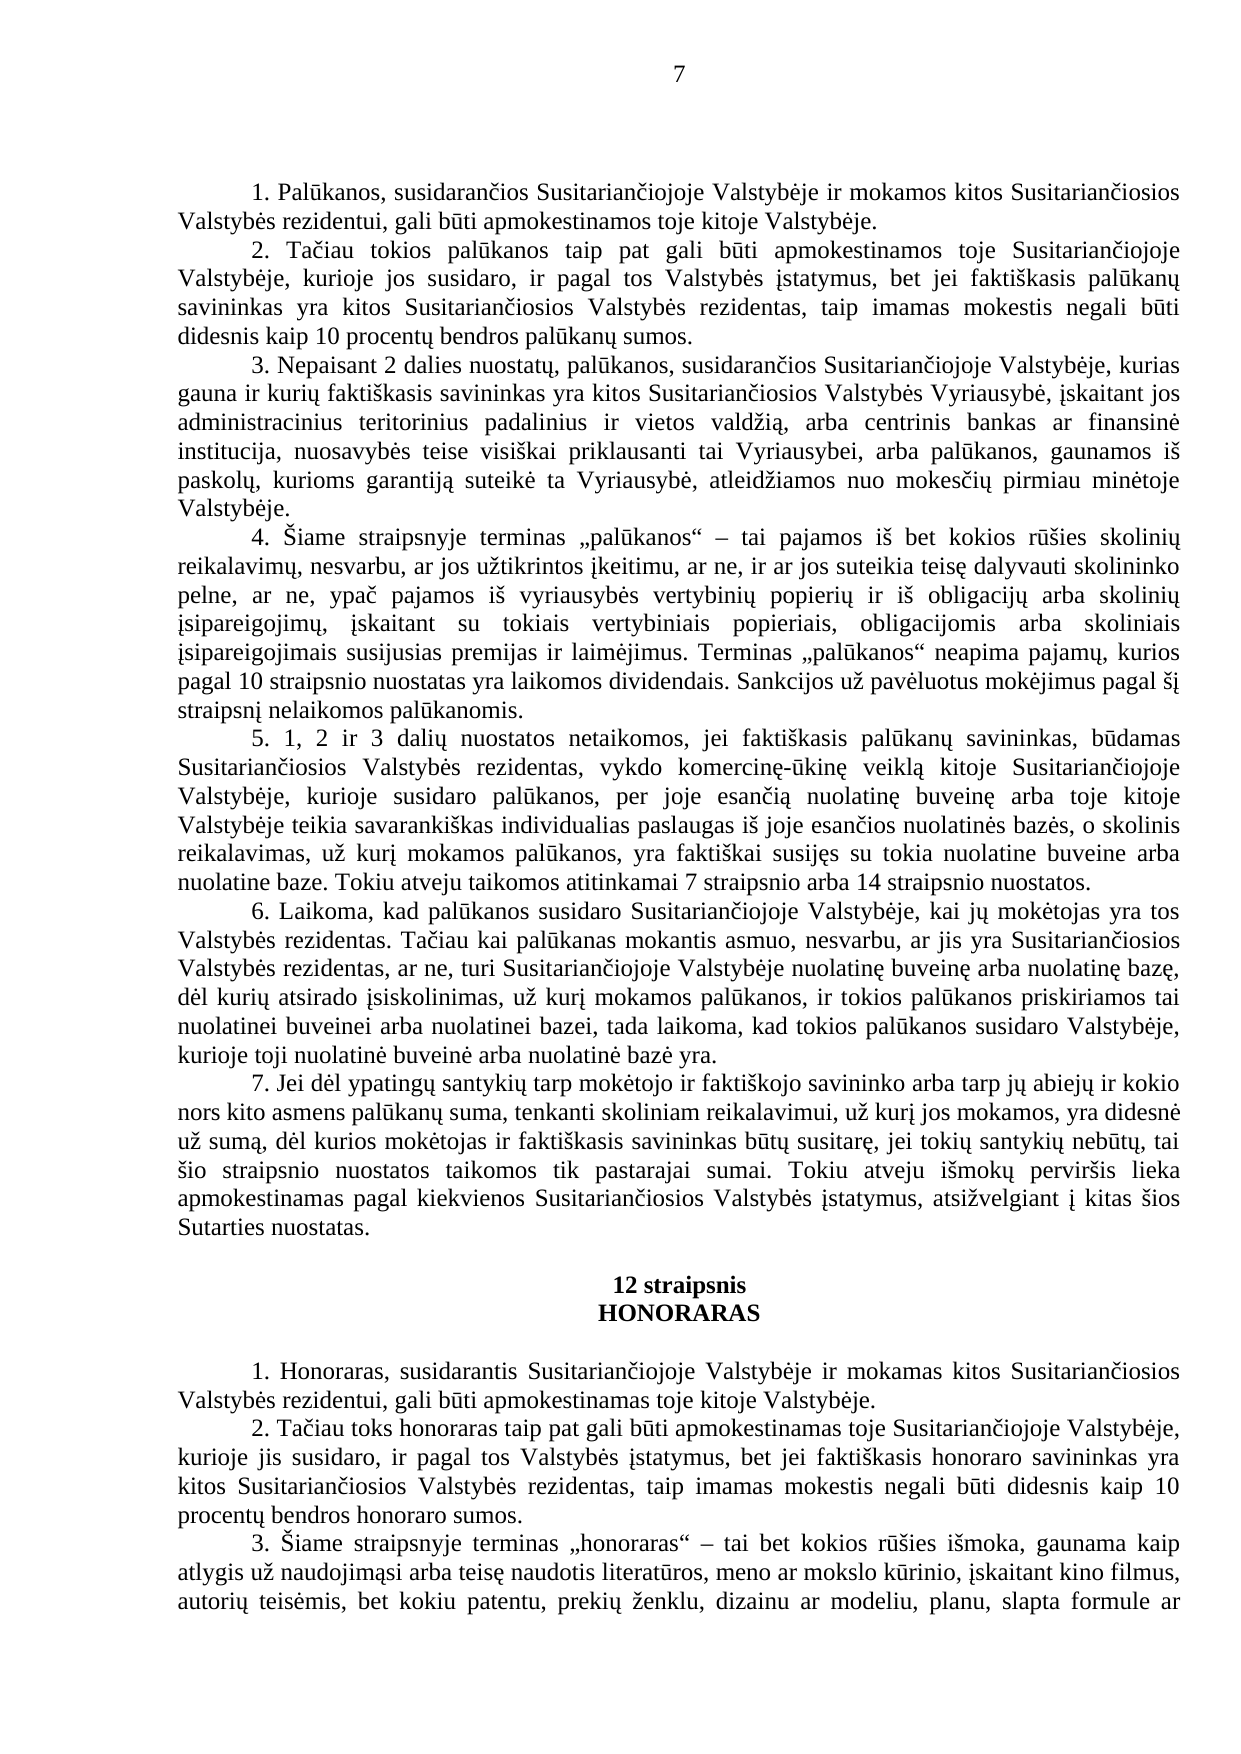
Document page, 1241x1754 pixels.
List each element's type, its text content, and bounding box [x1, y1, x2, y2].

text 7. Jei dėl ypatingų santykių tarp mokėtojo ir faktiškojo savininko arba tarp jų abiejų ir kokio nors kito asmens palūkanų suma, tenkanti skoliniam reikalavimui, už kurį jos mokamos, yra didesnė už sumą, dėl kurios mokėtojas ir faktiškasis savininkas būtų susitarę, jei tokių santykių nebūtų, tai šio straipsnio nuostatos taikomos tik pastarajai sumai. Tokiu atveju išmokų perviršis lieka apmokestinamas pagal kiekvienos Susitariančiosios Valstybės įstatymus, atsižvelgiant į kitas šios Sutarties nuostatas. [177, 1068, 1181, 1241]
text 3. Šiame straipsnyje terminas „honoraras“ – tai bet kokios rūšies išmoka, gaunama kaip atlygis už naudojimąsi arba teisę naudotis literatūros, meno ar mokslo kūrinio, įskaitant kino filmus, autorių teisėmis, bet kokiu patentu, prekių ženklu, dizainu ar modeliu, planu, slapta formule ar [177, 1528, 1181, 1615]
text 2. Tačiau tokios palūkanos taip pat gali būti apmokestinamos toje Susitariančiojoje Valstybėje, kurioje jos susidaro, ir pagal tos Valstybės įstatymus, bet jei faktiškasis palūkanų savininkas yra kitos Susitariančiosios Valstybės rezidentas, taip imamas mokestis negali būti didesnis kaip 10 procentų bendros palūkanų sumos. [177, 235, 1181, 350]
text 2. Tačiau toks honoraras taip pat gali būti apmokestinamas toje Susitariančiojoje Valstybėje, kurioje jis susidaro, ir pagal tos Valstybės įstatymus, bet jei faktiškasis honoraro savininkas yra kitos Susitariančiosios Valstybės rezidentas, taip imamas mokestis negali būti didesnis kaip 10 procentų bendros honoraro sumos. [177, 1413, 1181, 1528]
text 1. Honoraras, susidarantis Susitariančiojoje Valstybėje ir mokamas kitos Susitariančiosios Valstybės rezidentui, gali būti apmokestinamas toje kitoje Valstybėje. [177, 1356, 1181, 1413]
text 6. Laikoma, kad palūkanos susidaro Susitariančiojoje Valstybėje, kai jų mokėtojas yra tos Valstybės rezidentas. Tačiau kai palūkanas mokantis asmuo, nesvarbu, ar jis yra Susitariančiosios Valstybės rezidentas, ar ne, turi Susitariančiojoje Valstybėje nuolatinę buveinę arba nuolatinę bazę, dėl kurių atsirado įsiskolinimas, už kurį mokamos palūkanos, ir tokios palūkanos priskiriamos tai nuolatinei buveinei arba nuolatinei bazei, tada laikoma, kad tokios palūkanos susidaro Valstybėje, kurioje toji nuolatinė buveinė arba nuolatinė bazė yra. [177, 896, 1181, 1068]
text 3. Nepaisant 2 dalies nuostatų, palūkanos, susidarančios Susitariančiojoje Valstybėje, kurias gauna ir kurių faktiškasis savininkas yra kitos Susitariančiosios Valstybės Vyriausybė, įskaitant jos administracinius teritorinius padalinius ir vietos valdžią, arba centrinis bankas ar finansinė institucija, nuosavybės teise visiškai priklausanti tai Vyriausybei, arba palūkanos, gaunamos iš paskolų, kurioms garantiją suteikė ta Vyriausybė, atleidžiamos nuo mokesčių pirmiau minėtoje Valstybėje. [177, 350, 1181, 522]
text 4. Šiame straipsnyje terminas „palūkanos“ – tai pajamos iš bet kokios rūšies skolinių reikalavimų, nesvarbu, ar jos užtikrintos įkeitimu, ar ne, ir ar jos suteikia teisę dalyvauti skolininko pelne, ar ne, ypač pajamos iš vyriausybės vertybinių popierių ir iš obligacijų arba skolinių įsipareigojimų, įskaitant su tokiais vertybiniais popieriais, obligacijomis arba skoliniais įsipareigojimais susijusias premijas ir laimėjimus. Terminas „palūkanos“ neapima pajamų, kurios pagal 10 straipsnio nuostatas yra laikomos dividendais. Sankcijos už pavėluotus mokėjimus pagal šį straipsnį nelaikomos palūkanomis. [177, 522, 1181, 723]
text 12 straipsnis [177, 1270, 1181, 1298]
text 1. Palūkanos, susidarančios Susitariančiojoje Valstybėje ir mokamos kitos Susitariančiosios Valstybės rezidentui, gali būti apmokestinamos toje kitoje Valstybėje. [177, 177, 1181, 235]
text HONORARAS [177, 1298, 1181, 1327]
text 5. 1, 2 ir 3 dalių nuostatos netaikomos, jei faktiškasis palūkanų savininkas, būdamas Susitariančiosios Valstybės rezidentas, vykdo komercinę-ūkinę veiklą kitoje Susitariančiojoje Valstybėje, kurioje susidaro palūkanos, per joje esančią nuolatinę buveinę arba toje kitoje Valstybėje teikia savarankiškas individualias paslaugas iš joje esančios nuolatinės bazės, o skolinis reikalavimas, už kurį mokamos palūkanos, yra faktiškai susijęs su tokia nuolatine buveine arba nuolatine baze. Tokiu atveju taikomos atitinkamai 7 straipsnio arba 14 straipsnio nuostatos. [177, 723, 1181, 896]
